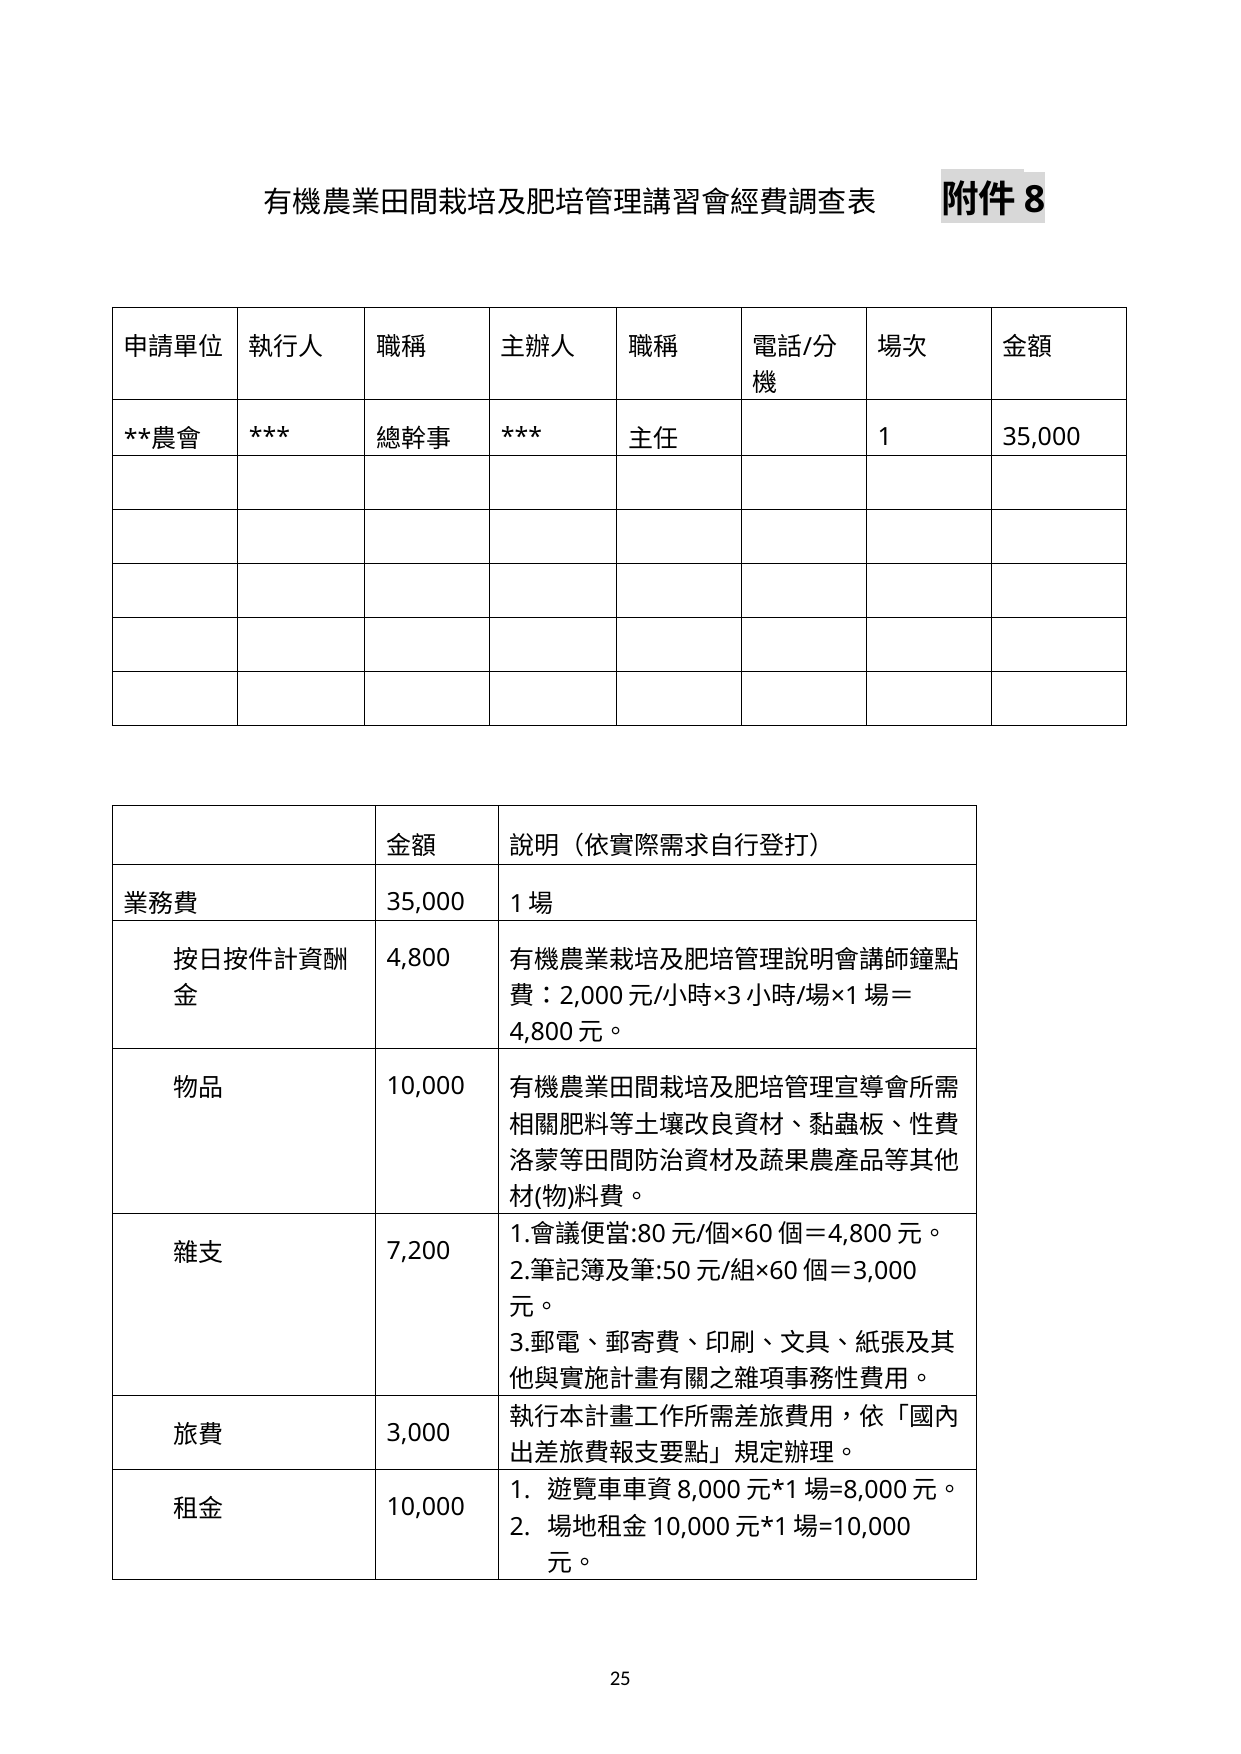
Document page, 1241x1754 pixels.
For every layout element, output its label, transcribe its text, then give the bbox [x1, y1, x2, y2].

table_cell 7,200 [376, 1214, 498, 1395]
table_cell [742, 618, 866, 671]
table_header 職稱 [365, 308, 489, 399]
table_header 主辦人 [490, 308, 616, 399]
table_cell 1 [867, 400, 991, 455]
table_cell 35,000 [992, 400, 1126, 455]
text 有機農業田間栽培及肥培管理講習會經費調查表 附件8 [112, 169, 1128, 223]
table_cell [742, 510, 866, 563]
table_cell 租金 [113, 1470, 375, 1578]
table_cell 1.會議便當:80元/個×60個＝4,800元。 2.筆記簿及筆:50元/組×60個＝3,000元。 3.郵電、郵寄費、印刷、文具、紙張及其他與實施計畫有關之雜項事務性費用。 [499, 1214, 976, 1395]
table_header 場次 [867, 308, 991, 399]
table_cell **農會 [113, 400, 237, 455]
table_cell [867, 618, 991, 671]
table_cell [113, 672, 237, 724]
table_cell [867, 564, 991, 617]
table_cell 總幹事 [365, 400, 489, 455]
table_cell [490, 672, 616, 724]
table_cell [992, 618, 1126, 671]
table_cell 物品 [113, 1049, 375, 1213]
table_cell [365, 672, 489, 724]
table_cell [490, 456, 616, 509]
table_cell [867, 672, 991, 724]
table_cell 3,000 [376, 1396, 498, 1469]
table_cell [238, 672, 364, 724]
table_cell [365, 456, 489, 509]
table_cell [113, 510, 237, 563]
table_header 金額 [376, 806, 498, 863]
table_header 申請單位 [113, 308, 237, 399]
table_cell 有機農業田間栽培及肥培管理宣導會所需相關肥料等土壤改良資材、黏蟲板、性費洛蒙等田間防治資材及蔬果農產品等其他材(物)料費。 [499, 1049, 976, 1213]
table_cell [617, 618, 741, 671]
table_cell *** [238, 400, 364, 455]
table_header 執行人 [238, 308, 364, 399]
table_header 金額 [992, 308, 1126, 399]
table_cell [238, 510, 364, 563]
table_cell [992, 672, 1126, 724]
table_header 職稱 [617, 308, 741, 399]
table_header 說明（依實際需求自行登打） [499, 806, 976, 863]
table_cell [490, 564, 616, 617]
table_cell [867, 510, 991, 563]
table_cell [617, 456, 741, 509]
table_cell [113, 618, 237, 671]
table_cell [113, 564, 237, 617]
table_cell 旅費 [113, 1396, 375, 1469]
table_cell [238, 618, 364, 671]
table_cell 有機農業栽培及肥培管理說明會講師鐘點費：2,000元/小時×3小時/場×1場＝4,800元。 [499, 921, 976, 1048]
table_cell 業務費 [113, 865, 375, 919]
table_cell 遊覽車車資8,000元*1場=8,000元。 場地租金10,000元*1場=10,000元。 [499, 1470, 976, 1578]
table_header 電話/分機 [742, 308, 866, 399]
table_cell [238, 456, 364, 509]
table_cell 4,800 [376, 921, 498, 1048]
table_cell [490, 510, 616, 563]
table_cell 執行本計畫工作所需差旅費用，依「國內出差旅費報支要點」規定辦理。 [499, 1396, 976, 1469]
table_cell [992, 564, 1126, 617]
table_cell 10,000 [376, 1049, 498, 1213]
table_cell [365, 564, 489, 617]
table_cell [238, 564, 364, 617]
table_cell [742, 564, 866, 617]
table_cell 10,000 [376, 1470, 498, 1578]
table_cell [113, 456, 237, 509]
table_cell [742, 400, 866, 455]
table_cell *** [490, 400, 616, 455]
table_cell 按日按件計資酬金 [113, 921, 375, 1048]
table_cell [365, 618, 489, 671]
table_cell [742, 672, 866, 724]
table_cell 雜支 [113, 1214, 375, 1395]
table_cell [617, 510, 741, 563]
table_cell 主任 [617, 400, 741, 455]
table_cell [617, 672, 741, 724]
table_cell [992, 456, 1126, 509]
table_cell [617, 564, 741, 617]
table_header [113, 806, 375, 863]
table_cell [365, 510, 489, 563]
table_cell 35,000 [376, 865, 498, 919]
table_cell 1場 [499, 865, 976, 919]
table_cell [867, 456, 991, 509]
table_cell [742, 456, 866, 509]
table_cell [992, 510, 1126, 563]
table_cell [490, 618, 616, 671]
